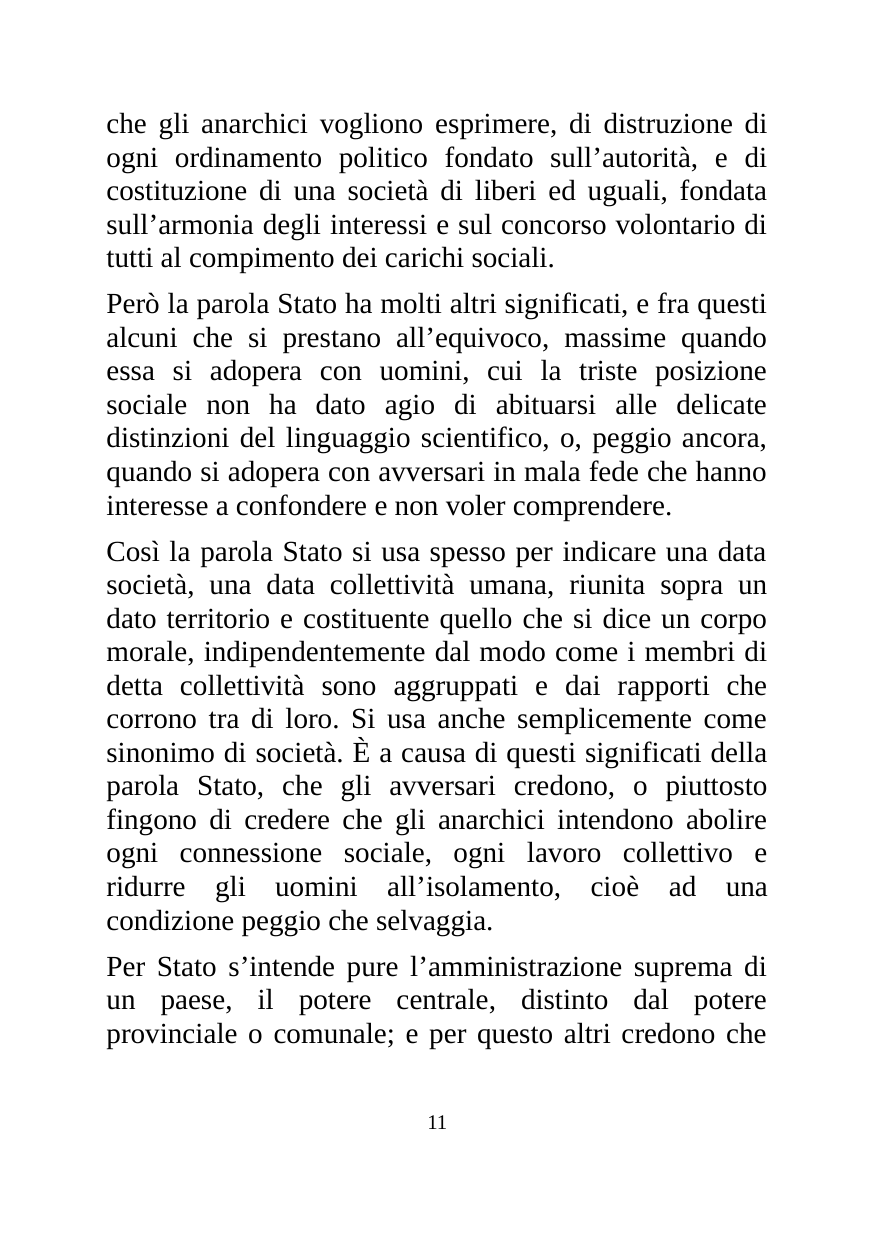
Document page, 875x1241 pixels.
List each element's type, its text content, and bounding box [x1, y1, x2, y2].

text Per Stato s’intende pure l’amministrazione suprema di un paese, il potere centrale, distinto dal potere provinciale o comunale; e per questo altri credono che [106, 949, 768, 1049]
text Però la parola Stato ha molti altri significati, e fra questi alcuni che si prestano all’equivoco, massime quando essa si adopera con uomini, cui la triste posizione sociale non ha dato agio di abituarsi alle delicate distinzioni del linguaggio scientifico, o, peggio ancora, quando si adopera con avversari in mala fede che hanno interesse a confondere e non voler comprendere. [106, 286, 768, 521]
text che gli anarchici vogliono esprimere, di distruzione di ogni ordinamento politico fondato sull’autorità, e di costituzione di una società di liberi ed uguali, fondata sull’armonia degli interessi e sul concorso volontario di tutti al compimento dei carichi sociali. [106, 106, 768, 274]
text Così la parola Stato si usa spesso per indicare una data società, una data collettività umana, riunita sopra un dato territorio e costituente quello che si dice un corpo morale, indipendentemente dal modo come i membri di detta collettività sono aggruppati e dai rapporti che corrono tra di loro. Si usa anche semplicemente come sinonimo di società. È a causa di questi significati della parola Stato, che gli avversari credono, o piuttosto fingono di credere che gli anarchici intendono abolire ogni connessione sociale, ogni lavoro collettivo e ridurre gli uomini all’isolamento, cioè ad una condizione peggio che selvaggia. [106, 534, 768, 936]
